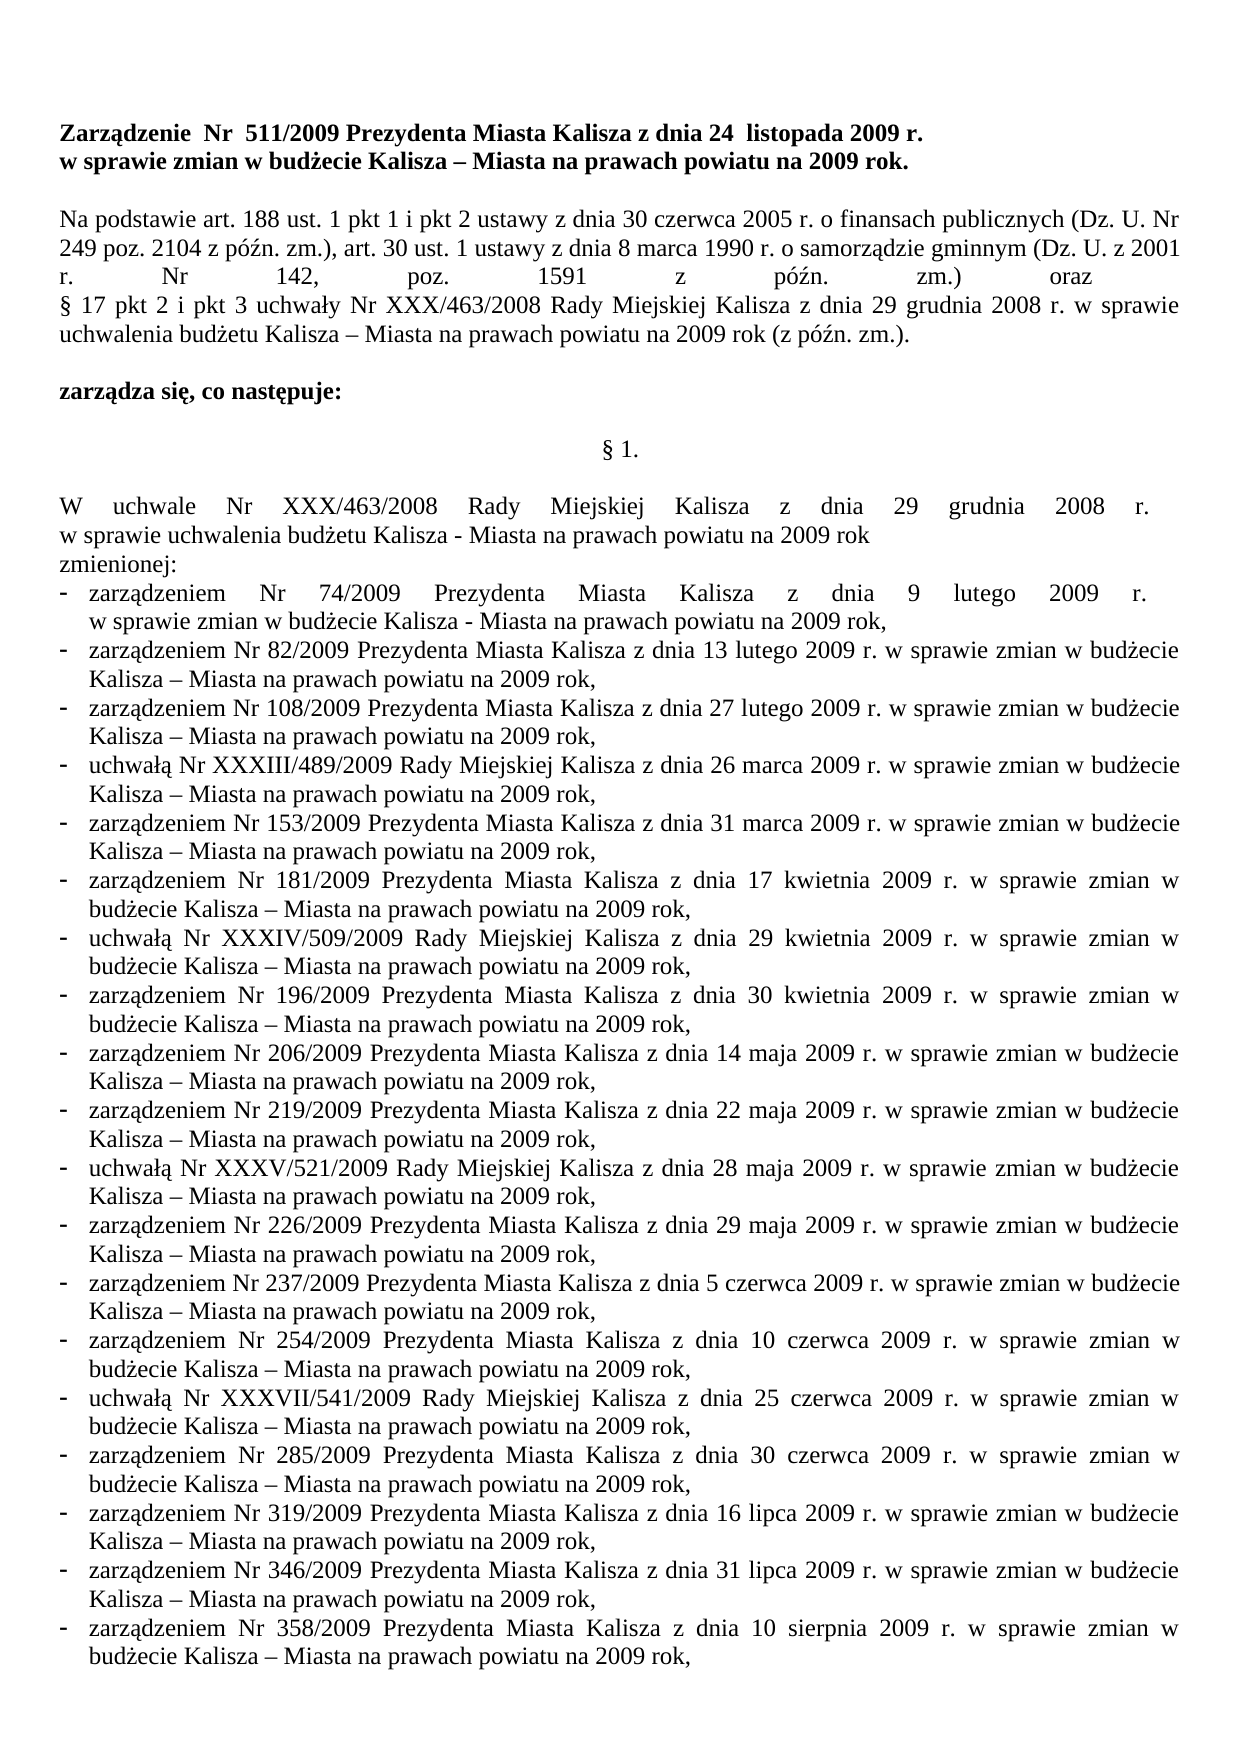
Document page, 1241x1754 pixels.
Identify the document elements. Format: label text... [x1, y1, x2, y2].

list zarządzeniem Nr 108/2009 Prezydenta Miasta Kalisza z dnia 27 lutego 2009 r. w sprawie zmian w budżecie Kalisza – Miasta na prawach powiatu na 2009 rok, [59, 693, 1181, 750]
list zarządzeniem Nr 346/2009 Prezydenta Miasta Kalisza z dnia 31 lipca 2009 r. w sprawie zmian w budżecie Kalisza – Miasta na prawach powiatu na 2009 rok, [59, 1555, 1181, 1613]
list zarządzeniem Nr 74/2009 Prezydenta Miasta Kalisza z dnia 9 lutego 2009 r. w sprawie zmian w budżecie Kalisza - Miasta na prawach powiatu na 2009 rok, [59, 578, 1181, 635]
list zarządzeniem Nr 226/2009 Prezydenta Miasta Kalisza z dnia 29 maja 2009 r. w sprawie zmian w budżecie Kalisza – Miasta na prawach powiatu na 2009 rok, [59, 1210, 1181, 1268]
list zarządzeniem Nr 181/2009 Prezydenta Miasta Kalisza z dnia 17 kwietnia 2009 r. w sprawie zmian w budżecie Kalisza – Miasta na prawach powiatu na 2009 rok, [59, 865, 1181, 923]
text w sprawie zmian w budżecie Kalisza – Miasta na prawach powiatu na 2009 rok. [59, 146, 1181, 175]
list uchwałą Nr XXXVII/541/2009 Rady Miejskiej Kalisza z dnia 25 czerwca 2009 r. w sprawie zmian w budżecie Kalisza – Miasta na prawach powiatu na 2009 rok, [59, 1383, 1181, 1440]
list uchwałą Nr XXXIII/489/2009 Rady Miejskiej Kalisza z dnia 26 marca 2009 r. w sprawie zmian w budżecie Kalisza – Miasta na prawach powiatu na 2009 rok, [59, 750, 1181, 808]
list zarządzeniem Nr 237/2009 Prezydenta Miasta Kalisza z dnia 5 czerwca 2009 r. w sprawie zmian w budżecie Kalisza – Miasta na prawach powiatu na 2009 rok, [59, 1268, 1181, 1325]
list uchwałą Nr XXXIV/509/2009 Rady Miejskiej Kalisza z dnia 29 kwietnia 2009 r. w sprawie zmian w budżecie Kalisza – Miasta na prawach powiatu na 2009 rok, [59, 923, 1181, 980]
list zarządzeniem Nr 153/2009 Prezydenta Miasta Kalisza z dnia 31 marca 2009 r. w sprawie zmian w budżecie Kalisza – Miasta na prawach powiatu na 2009 rok, [59, 808, 1181, 865]
list zarządzeniem Nr 196/2009 Prezydenta Miasta Kalisza z dnia 30 kwietnia 2009 r. w sprawie zmian w budżecie Kalisza – Miasta na prawach powiatu na 2009 rok, [59, 980, 1181, 1038]
text W uchwale Nr XXX/463/2008 Rady Miejskiej Kalisza z dnia 29 grudnia 2008 r. w sprawie uchwalenia budżetu Kalisza - Miasta na prawach powiatu na 2009 rok [59, 491, 1181, 549]
text § 1. [59, 434, 1181, 463]
list zarządzeniem Nr 219/2009 Prezydenta Miasta Kalisza z dnia 22 maja 2009 r. w sprawie zmian w budżecie Kalisza – Miasta na prawach powiatu na 2009 rok, [59, 1095, 1181, 1153]
list zarządzeniem Nr 358/2009 Prezydenta Miasta Kalisza z dnia 10 sierpnia 2009 r. w sprawie zmian w budżecie Kalisza – Miasta na prawach powiatu na 2009 rok, [59, 1613, 1181, 1670]
list zarządzeniem Nr 254/2009 Prezydenta Miasta Kalisza z dnia 10 czerwca 2009 r. w sprawie zmian w budżecie Kalisza – Miasta na prawach powiatu na 2009 rok, [59, 1325, 1181, 1383]
list zarządzeniem Nr 206/2009 Prezydenta Miasta Kalisza z dnia 14 maja 2009 r. w sprawie zmian w budżecie Kalisza – Miasta na prawach powiatu na 2009 rok, [59, 1038, 1181, 1095]
text zarządza się, co następuje: [59, 376, 1181, 405]
list zarządzeniem Nr 319/2009 Prezydenta Miasta Kalisza z dnia 16 lipca 2009 r. w sprawie zmian w budżecie Kalisza – Miasta na prawach powiatu na 2009 rok, [59, 1498, 1181, 1555]
text zmienionej: [59, 549, 1181, 578]
list uchwałą Nr XXXV/521/2009 Rady Miejskiej Kalisza z dnia 28 maja 2009 r. w sprawie zmian w budżecie Kalisza – Miasta na prawach powiatu na 2009 rok, [59, 1153, 1181, 1210]
text Na podstawie art. 188 ust. 1 pkt 1 i pkt 2 ustawy z dnia 30 czerwca 2005 r. o finansach publicznych (Dz. U. Nr 249 poz. 2104 z późn. zm.), art. 30 ust. 1 ustawy z dnia 8 marca 1990 r. o samorządzie gminnym (Dz. U. z 2001 r. Nr 142, poz. 1591 z późn. zm.) oraz § 17 pkt 2 i pkt 3 uchwały Nr XXX/463/2008 Rady Miejskiej Kalisza z dnia 29 grudnia 2008 r. w sprawie uchwalenia budżetu Kalisza – Miasta na prawach powiatu na 2009 rok (z późn. zm.). [59, 204, 1181, 348]
list zarządzeniem Nr 285/2009 Prezydenta Miasta Kalisza z dnia 30 czerwca 2009 r. w sprawie zmian w budżecie Kalisza – Miasta na prawach powiatu na 2009 rok, [59, 1440, 1181, 1498]
title Zarządzenie Nr 511/2009 Prezydenta Miasta Kalisza z dnia 24 listopada 2009 r. [59, 118, 1181, 146]
list zarządzeniem Nr 82/2009 Prezydenta Miasta Kalisza z dnia 13 lutego 2009 r. w sprawie zmian w budżecie Kalisza – Miasta na prawach powiatu na 2009 rok, [59, 635, 1181, 693]
